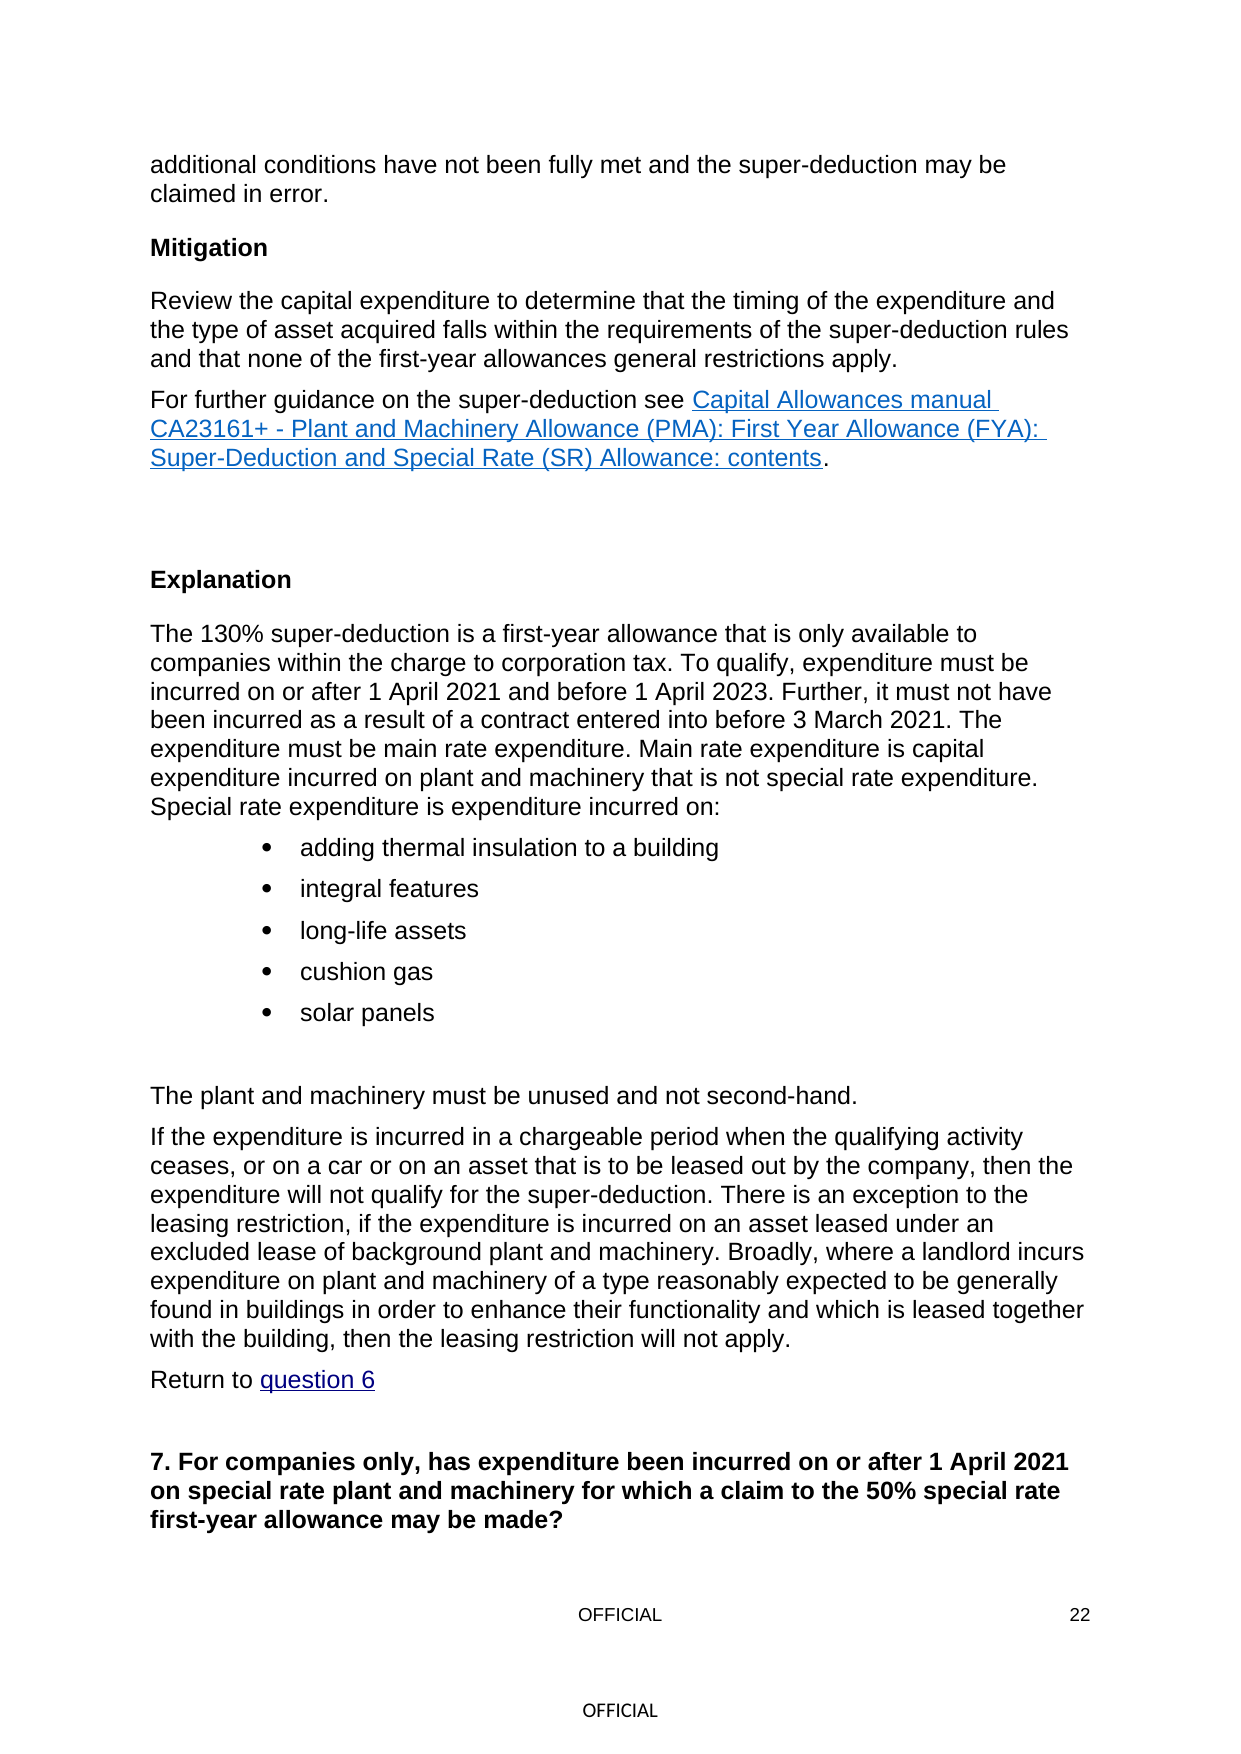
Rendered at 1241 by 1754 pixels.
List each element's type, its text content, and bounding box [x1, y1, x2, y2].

list solar panels [262, 998, 1090, 1027]
text 7. For companies only, has expenditure been incurred on or after 1 April 2021 on special rate plant and machinery for which a claim to the 50% special rate first-year allowance may be made? [150, 1447, 1090, 1533]
text If the expenditure is incurred in a chargeable period when the qualifying activity ceases, or on a car or on an asset that is to be leased out by the company, then the expenditure will not qualify for the super-deduction. There is an exception to the leasing restriction, if the expenditure is incurred on an asset leased under an excluded lease of background plant and machinery. Broadly, where a landlord incurs expenditure on plant and machinery of a type reasonably expected to be generally found in buildings in order to enhance their functionality and which is leased together with the building, then the leasing restriction will not apply. [150, 1122, 1090, 1352]
text The plant and machinery must be unused and not second-hand. [150, 1081, 1090, 1110]
subtitle Explanation [150, 566, 1090, 594]
list integral features [262, 874, 1090, 903]
list long-life assets [262, 916, 1090, 944]
text additional conditions have not been fully met and the super-deduction may be claimed in error. [150, 150, 1090, 207]
text Return to question 6 [150, 1365, 1090, 1393]
list cushion gas [262, 957, 1090, 986]
text Review the capital expenditure to determine that the timing of the expenditure and the type of asset acquired falls within the requirements of the super-deduction rules and that none of the first-year allowances general restrictions apply. [150, 286, 1090, 372]
text The 130% super-deduction is a first-year allowance that is only available to companies within the charge to corporation tax. To qualify, expenditure must be incurred on or after 1 April 2021 and before 1 April 2023. Further, it must not have been incurred as a result of a contract entered into before 3 March 2021. The expenditure must be main rate expenditure. Main rate expenditure is capital expenditure incurred on plant and machinery that is not special rate expenditure. Special rate expenditure is expenditure incurred on: [150, 619, 1090, 821]
text For further guidance on the super-deduction see Capital Allowances manual CA23161+ - Plant and Machinery Allowance (PMA): First Year Allowance (FYA): Super-Deduction and Special Rate (SR) Allowance: contents. [150, 385, 1090, 471]
subtitle Mitigation [150, 232, 1090, 261]
list adding thermal insulation to a building [262, 833, 1090, 862]
